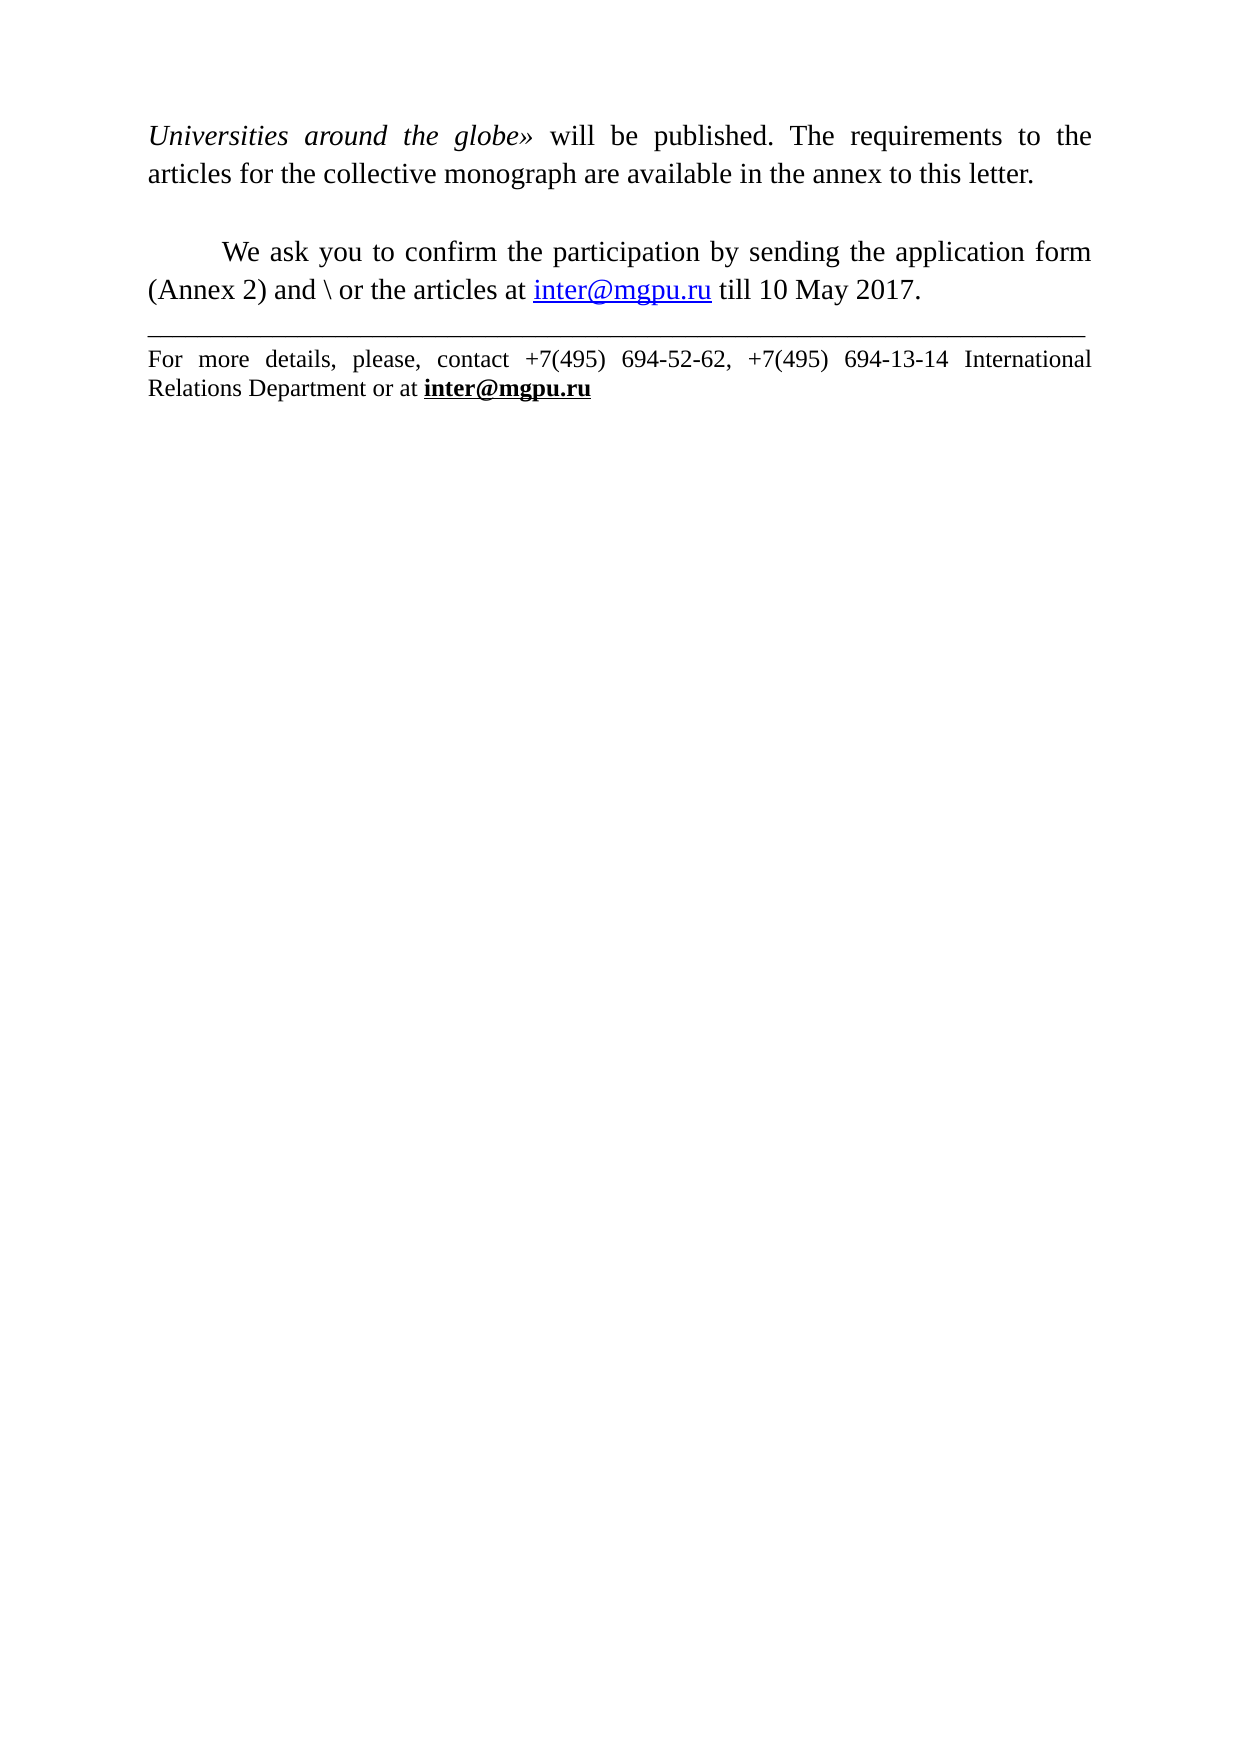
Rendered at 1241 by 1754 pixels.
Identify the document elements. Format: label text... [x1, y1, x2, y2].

text Universities around the globe» will be published. The requirements to the articles for the collective monograph are available in the annex to this letter. [148, 118, 1092, 190]
text ___________________________________________________________________________ [148, 311, 1092, 339]
text For more details, please, contact +7(495) 694-52-62, +7(495) 694-13-14 International Relations Department or at inter@mgpu.ru [148, 344, 1092, 401]
text We ask you to confirm the participation by sending the application form (Annex 2) and \ or the articles at inter@mgpu.ru till 10 May 2017. [148, 234, 1092, 306]
